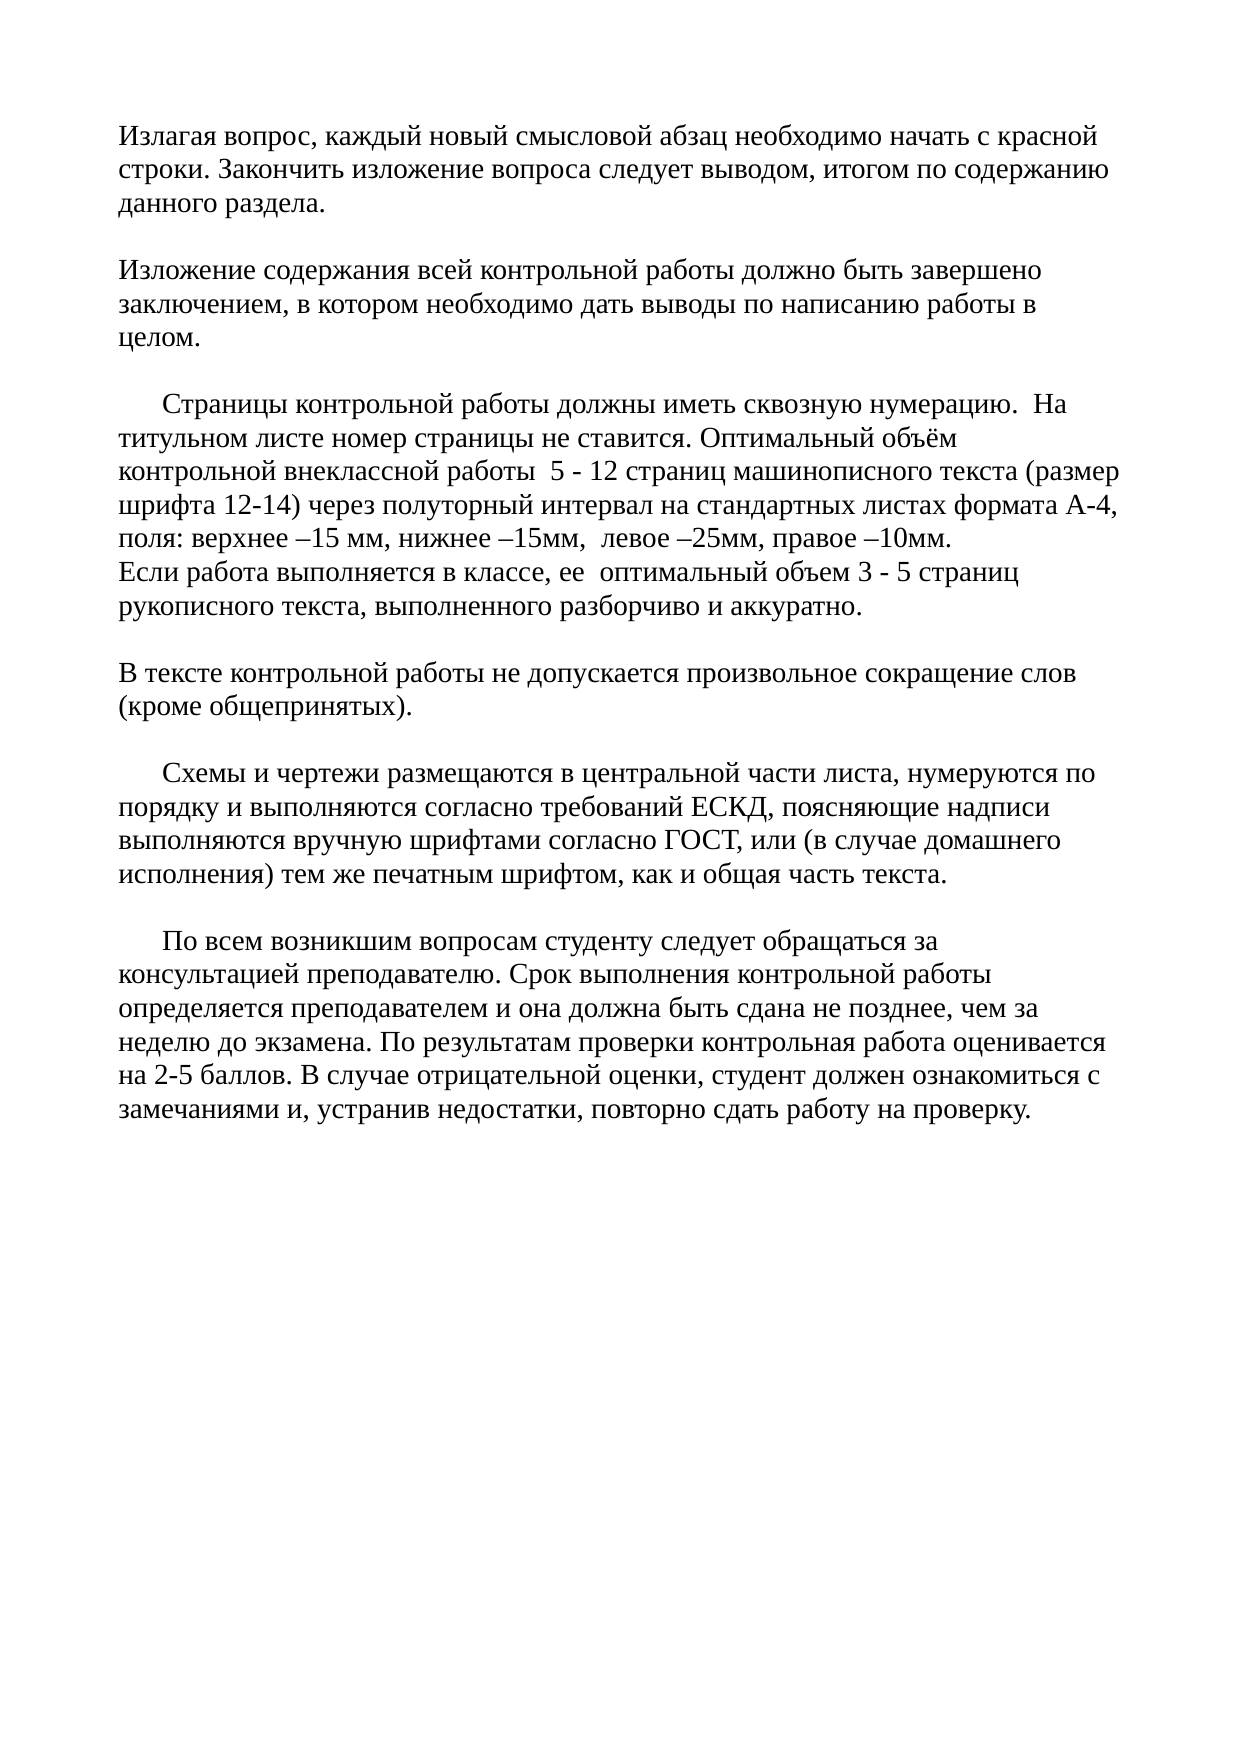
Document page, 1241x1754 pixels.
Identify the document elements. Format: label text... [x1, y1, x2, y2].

text Изложение содержания всей контрольной работы должно быть завершено заключением, в котором необходимо дать выводы по написанию работы в целом. [118, 252, 1122, 353]
text В тексте контрольной работы не допускается произвольное сокращение слов (кроме общепринятых). [118, 655, 1122, 722]
text Если работа выполняется в классе, ее оптимальный объем 3 - 5 страниц рукописного текста, выполненного разборчиво и аккуратно. [118, 554, 1122, 621]
text Схемы и чертежи размещаются в центральной части листа, нумеруются по порядку и выполняются согласно требований ЕСКД, поясняющие надписи выполняются вручную шрифтами согласно ГОСТ, или (в случае домашнего исполнения) тем же печатным шрифтом, как и общая часть текста. [118, 755, 1122, 889]
text Излагая вопрос, каждый новый смысловой абзац необходимо начать с красной строки. Закончить изложение вопроса следует выводом, итогом по содержанию данного раздела. [118, 118, 1122, 219]
text По всем возникшим вопросам студенту следует обращаться за консультацией преподавателю. Срок выполнения контрольной работы определяется преподавателем и она должна быть сдана не позднее, чем за неделю до экзамена. По результатам проверки контрольная работа оценивается на 2-5 баллов. В случае отрицательной оценки, студент должен ознакомиться с замечаниями и, устранив недостатки, повторно сдать работу на проверку. [118, 923, 1122, 1124]
text Страницы контрольной работы должны иметь сквозную нумерацию. На титульном листе номер страницы не ставится. Оптимальный объём контрольной внеклассной работы 5 - 12 страниц машинописного текста (размер шрифта 12-14) через полуторный интервал на стандартных листах формата А-4, поля: верхнее –15 мм, нижнее –15мм, левое –25мм, правое –10мм. [118, 386, 1122, 554]
